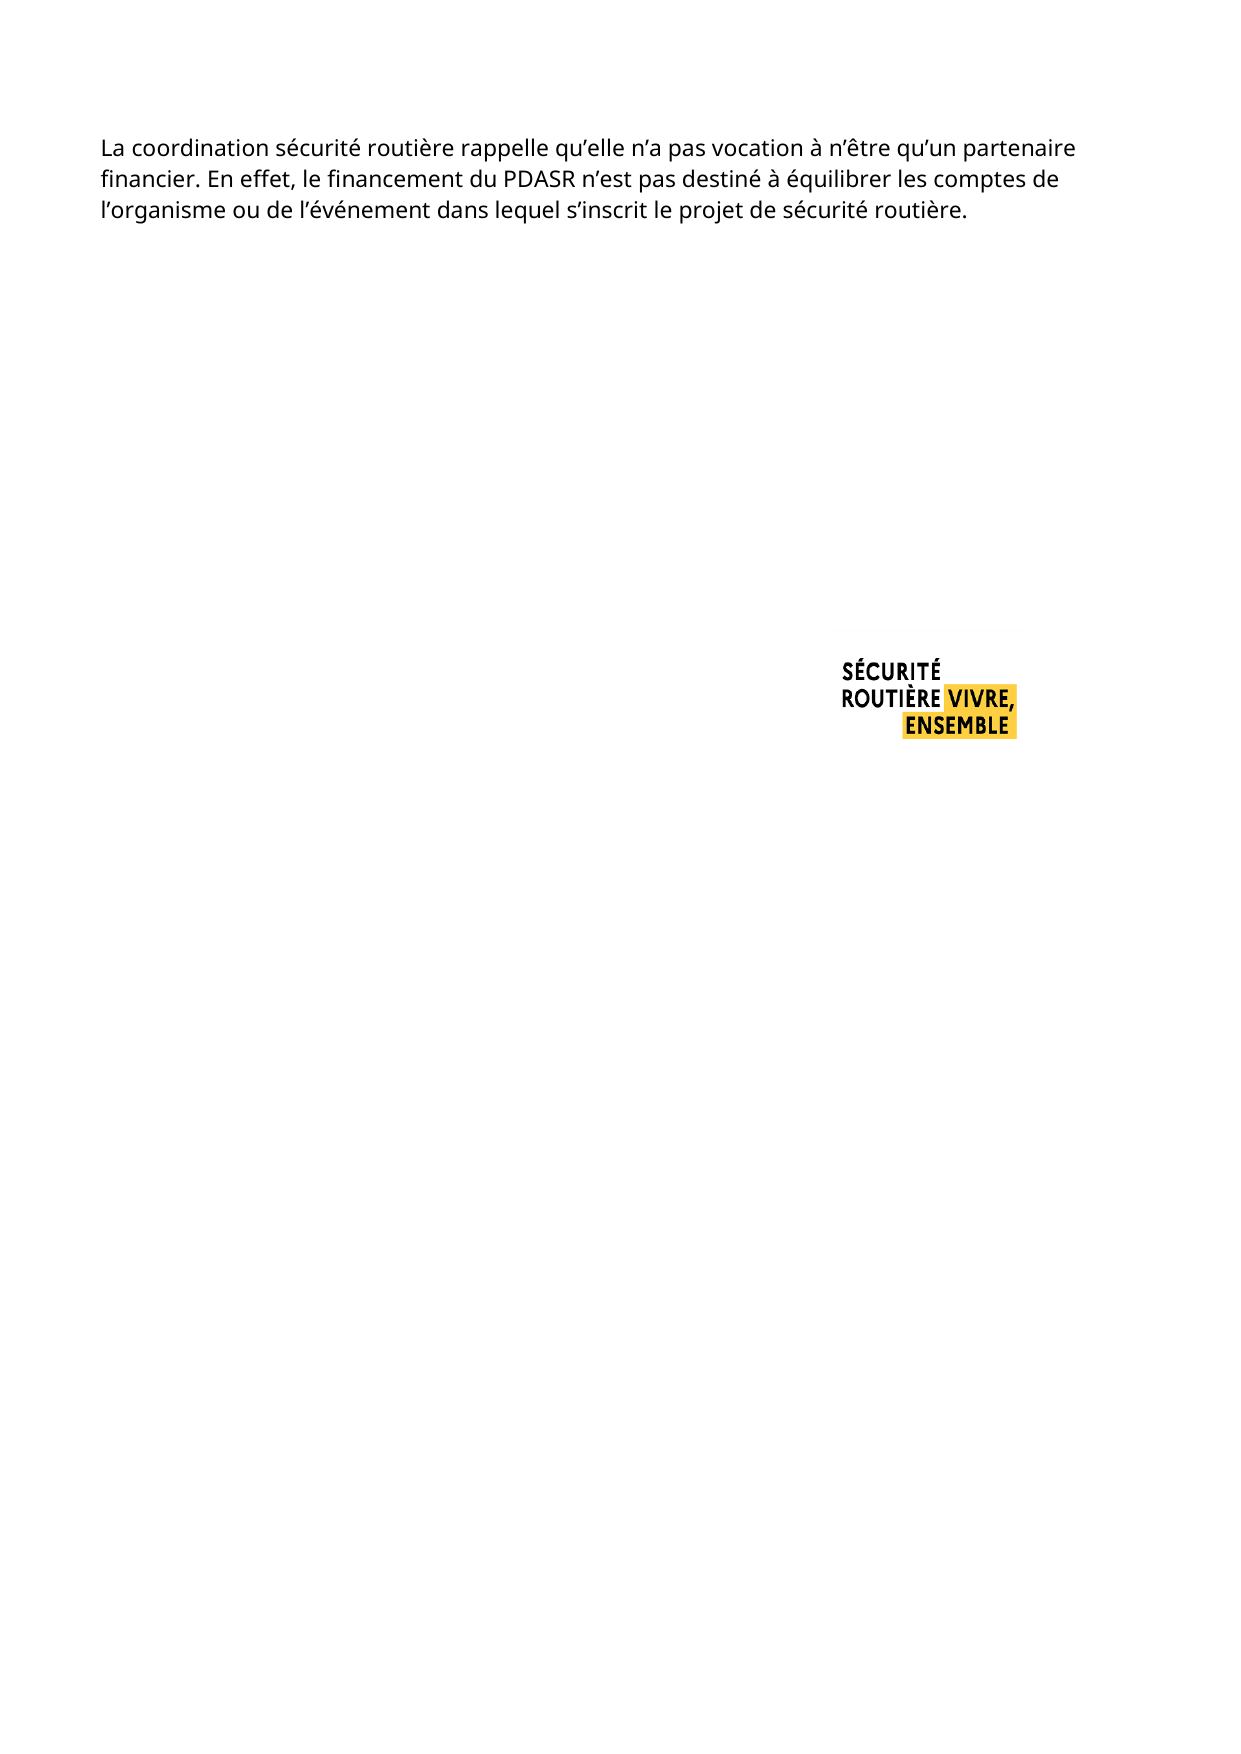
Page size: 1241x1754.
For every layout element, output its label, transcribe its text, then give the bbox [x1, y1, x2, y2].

picture [833, 630, 1026, 766]
text La coordination sécurité routière rappelle qu’elle n’a pas vocation à n’être qu’un partenaire financier. En effet, le financement du PDASR n’est pas destiné à équilibrer les comptes de l’organisme ou de l’événement dans lequel s’inscrit le projet de sécurité routière. [100, 100, 1140, 224]
